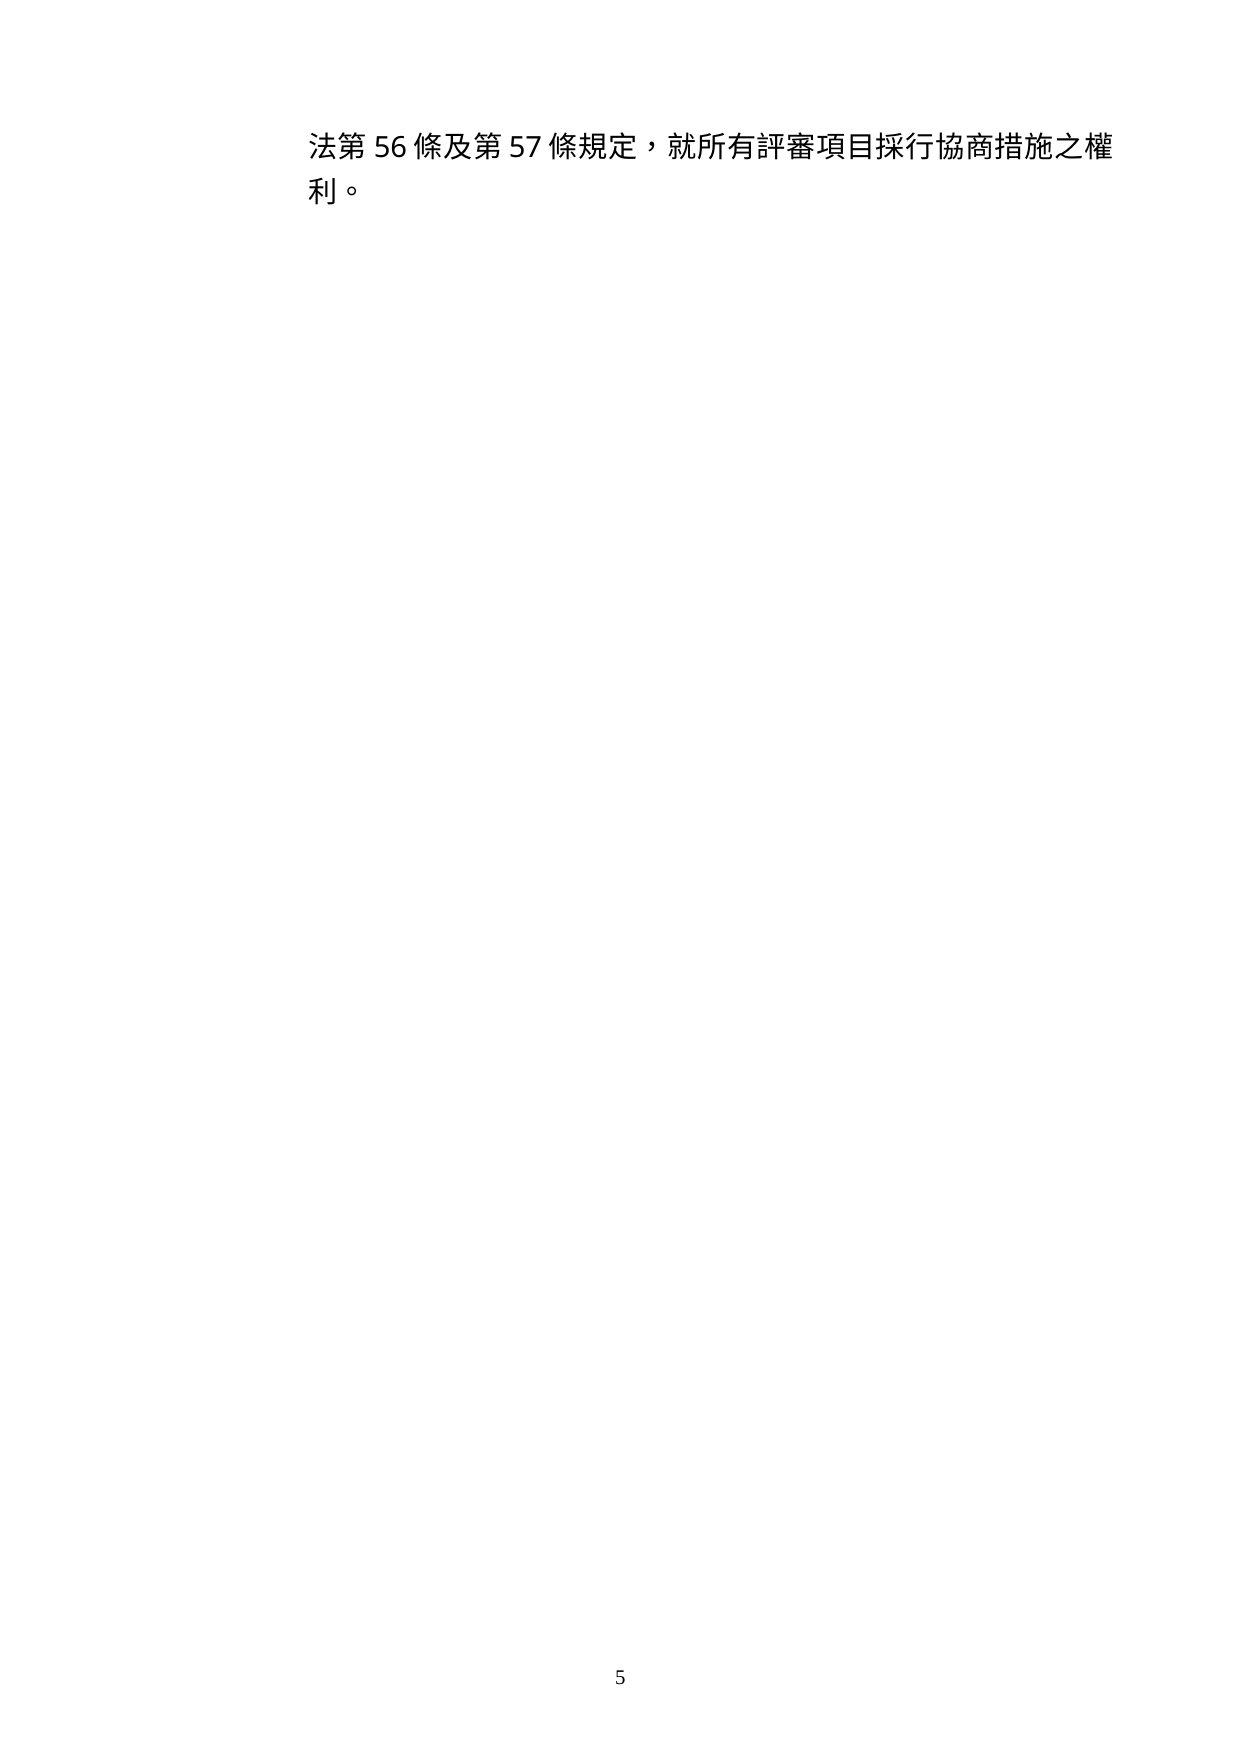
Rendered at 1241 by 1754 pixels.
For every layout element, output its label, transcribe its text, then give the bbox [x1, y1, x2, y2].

text 法第56條及第57條規定，就所有評審項目採行協商措施之權利。 [220, 120, 1115, 212]
